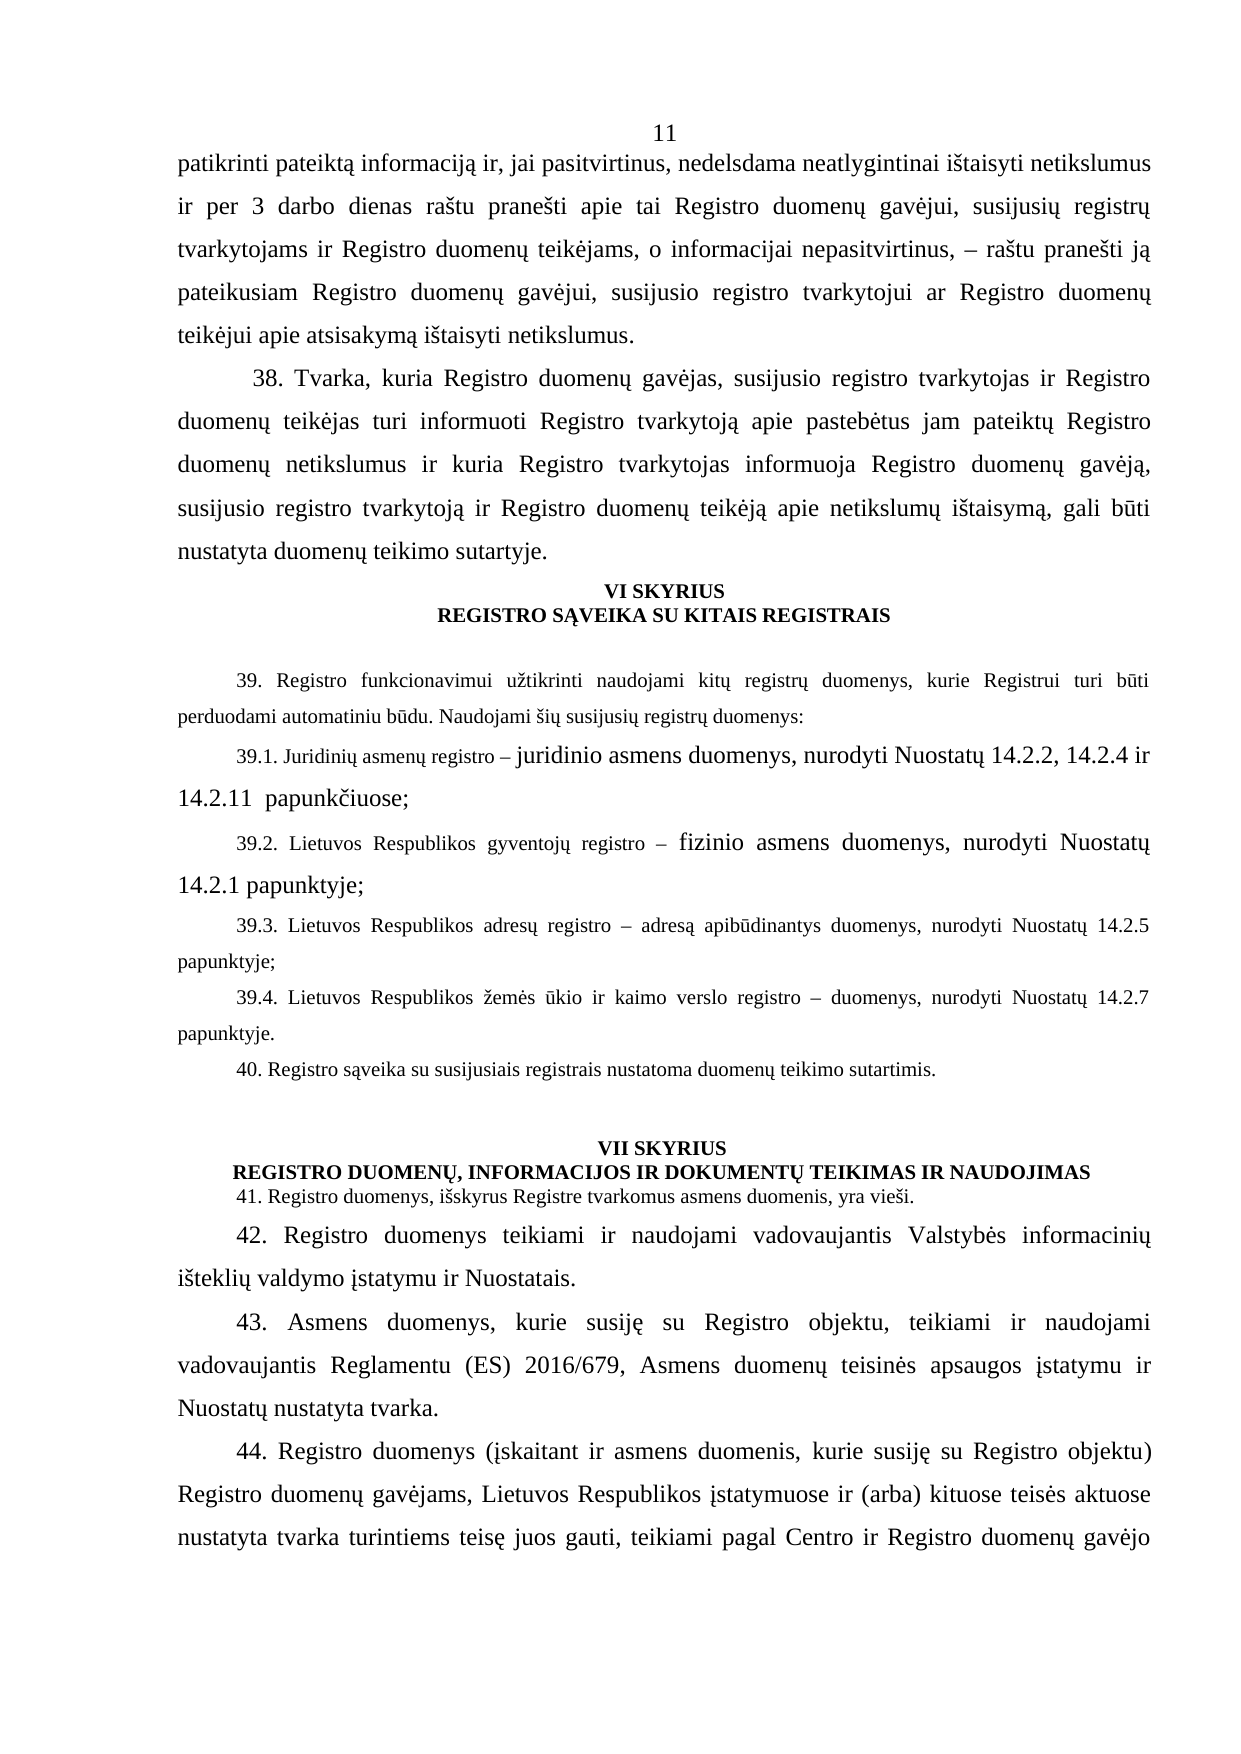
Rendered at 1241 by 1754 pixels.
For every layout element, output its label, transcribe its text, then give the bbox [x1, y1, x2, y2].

text 44. Registro duomenys (įskaitant ir asmens duomenis, kurie susiję su Registro objektu) Registro duomenų gavėjams, Lietuvos Respublikos įstatymuose ir (arba) kituose teisės aktuose nustatyta tvarka turintiems teisę juos gauti, teikiami pagal Centro ir Registro duomenų gavėjo [177, 1436, 1152, 1551]
text 42. Registro duomenys teikiami ir naudojami vadovaujantis Valstybės informacinių išteklių valdymo įstatymu ir Nuostatais. [177, 1220, 1152, 1292]
text REGISTRO DUOMENŲ, INFORMACIJOS IR DOKUMENTŲ TEIKIMAS IR NAUDOJIMAS [177, 1160, 1146, 1184]
text VII SKYRIUS [177, 1136, 1147, 1160]
text 38. Tvarka, kuria Registro duomenų gavėjas, susijusio registro tvarkytojas ir Registro duomenų teikėjas turi informuoti Registro tvarkytoją apie pastebėtus jam pateiktų Registro duomenų netikslumus ir kuria Registro tvarkytojas informuoja Registro duomenų gavėją, susijusio registro tvarkytoją ir Registro duomenų teikėją apie netikslumų ištaisymą, gali būti nustatyta duomenų teikimo sutartyje. [177, 363, 1152, 564]
text 39. Registro funkcionavimui užtikrinti naudojami kitų registrų duomenys, kurie Registrui turi būti perduodami automatiniu būdu. Naudojami šių susijusių registrų duomenys: [177, 668, 1151, 728]
text 39.1. Juridinių asmenų registro – juridinio asmens duomenys, nurodyti Nuostatų 14.2.2, 14.2.4 ir 14.2.11 papunkčiuose; [177, 740, 1151, 812]
text 40. Registro sąveika su susijusiais registrais nustatoma duomenų teikimo sutartimis. [177, 1057, 1151, 1081]
text VI SKYRIUS [177, 579, 1152, 603]
text 39.2. Lietuvos Respublikos gyventojų registro – fizinio asmens duomenys, nurodyti Nuostatų 14.2.1 papunktyje; [177, 827, 1151, 898]
text 43. Asmens duomenys, kurie susiję su Registro objektu, teikiami ir naudojami vadovaujantis Reglamentu (ES) 2016/679, Asmens duomenų teisinės apsaugos įstatymu ir Nuostatų nustatyta tvarka. [177, 1307, 1152, 1422]
text 39.4. Lietuvos Respublikos žemės ūkio ir kaimo verslo registro – duomenys, nurodyti Nuostatų 14.2.7 papunktyje. [177, 985, 1151, 1045]
text 39.3. Lietuvos Respublikos adresų registro – adresą apibūdinantys duomenys, nurodyti Nuostatų 14.2.5 papunktyje; [177, 913, 1151, 973]
text patikrinti pateiktą informaciją ir, jai pasitvirtinus, nedelsdama neatlygintinai ištaisyti netikslumus ir per 3 darbo dienas raštu pranešti apie tai Registro duomenų gavėjui, susijusių registrų tvarkytojams ir Registro duomenų teikėjams, o informacijai nepasitvirtinus, – raštu pranešti ją pateikusiam Registro duomenų gavėjui, susijusio registro tvarkytojui ar Registro duomenų teikėjui apie atsisakymą ištaisyti netikslumus. [177, 148, 1152, 349]
text 41. Registro duomenys, išskyrus Registre tvarkomus asmens duomenis, yra vieši. [177, 1184, 1145, 1208]
text REGISTRO SĄVEIKA SU KITAIS REGISTRAIS [177, 603, 1151, 627]
